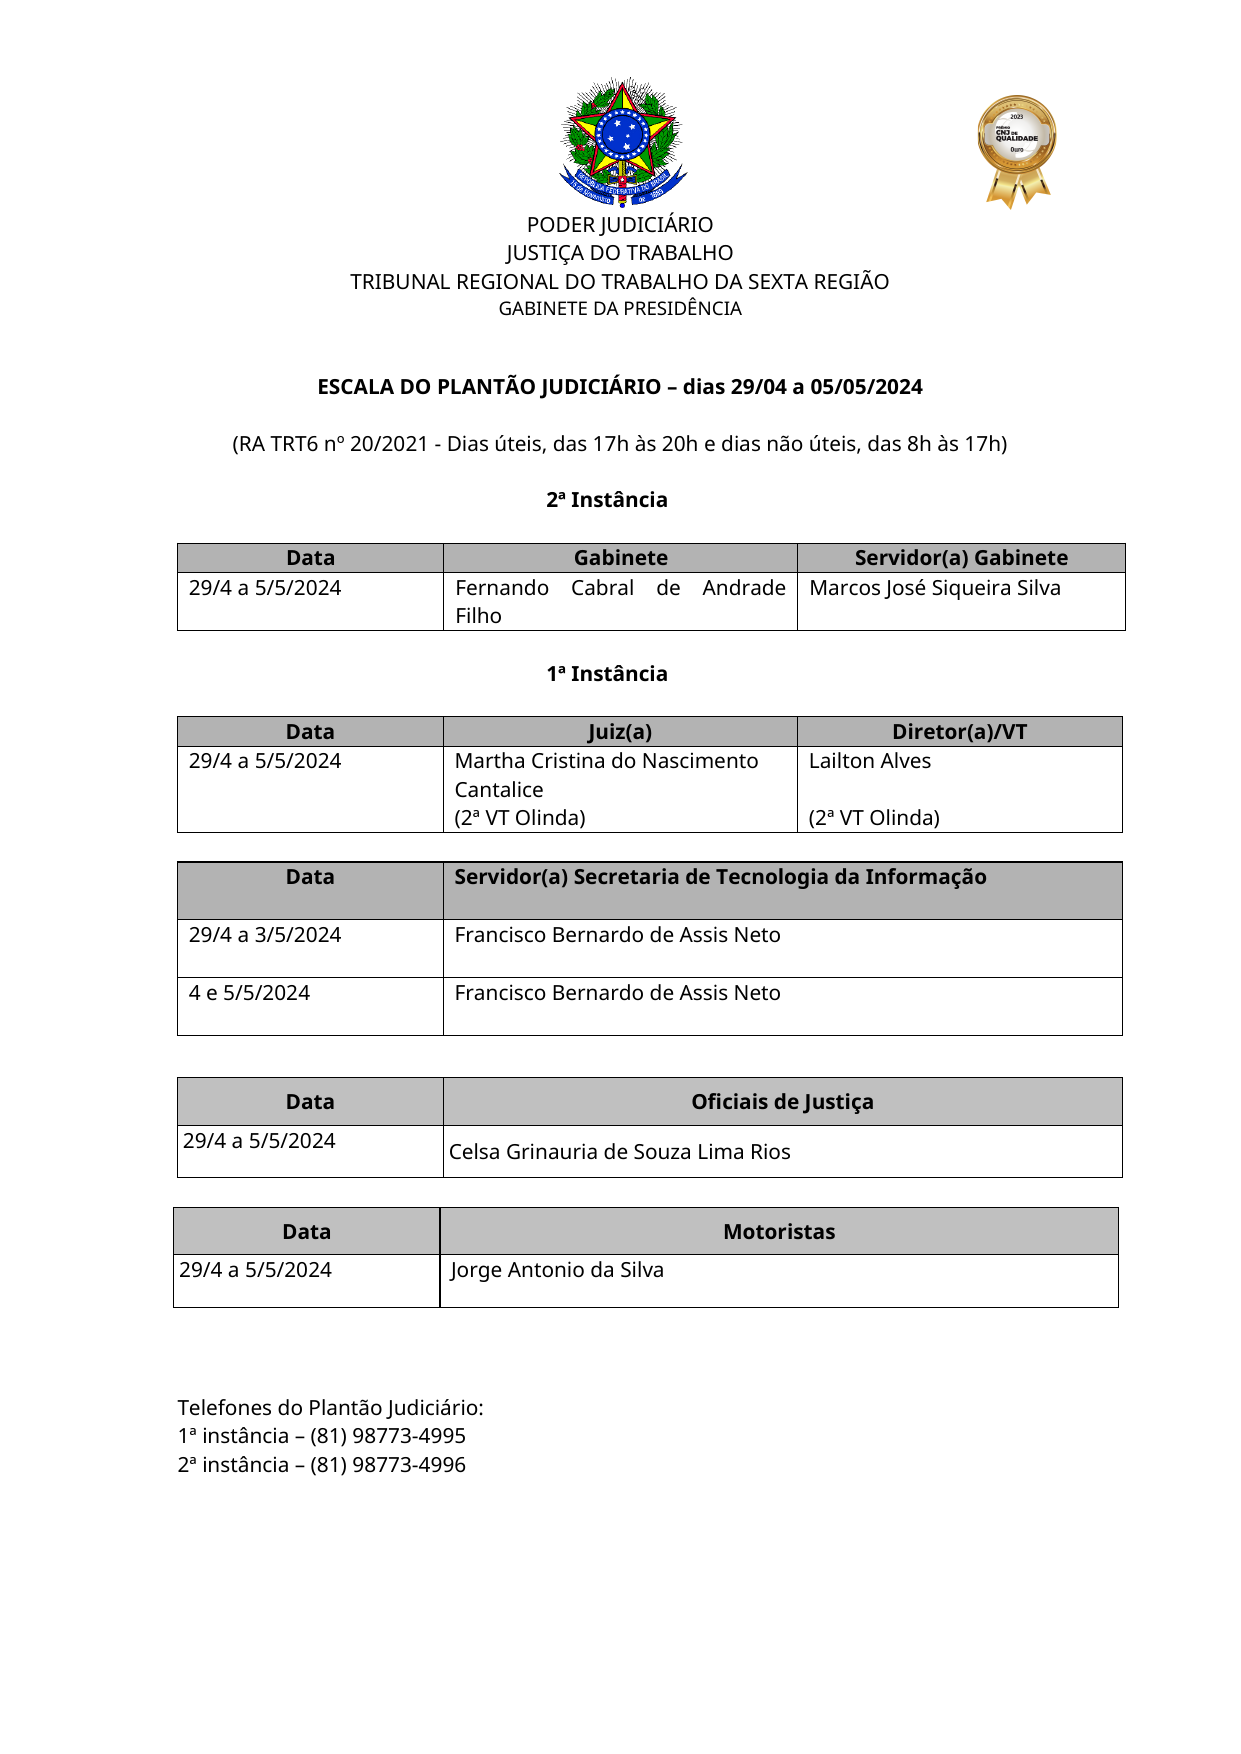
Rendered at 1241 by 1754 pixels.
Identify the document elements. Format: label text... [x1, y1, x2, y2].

table_header Data [174, 1208, 439, 1254]
table_header Juiz(a) [444, 717, 797, 746]
table_cell Francisco Bernardo de Assis Neto [444, 920, 1122, 977]
table_cell Martha Cristina do Nascimento Cantalice (2ª VT Olinda) [444, 747, 797, 832]
table_header Motoristas [441, 1208, 1118, 1254]
text ESCALA DO PLANTÃO JUDICIÁRIO – dias 29/04 a 05/05/2024 [177, 372, 1063, 400]
table_cell 4 e 5/5/2024 [178, 978, 443, 1035]
table_header Diretor(a)/VT [798, 717, 1122, 746]
table_header Oficiais de Justiça [444, 1078, 1122, 1125]
table_header Servidor(a) Secretaria de Tecnologia da Informação [444, 863, 1122, 919]
text 2ª Instância [365, 486, 1063, 514]
table_header Data [178, 863, 443, 919]
table_cell Marcos José Siqueira Silva [798, 573, 1125, 630]
text 2ª instância – (81) 98773-4996 [177, 1450, 1063, 1478]
table_cell Celsa Grinauria de Souza Lima Rios [444, 1126, 1122, 1177]
table_header Servidor(a) Gabinete [798, 544, 1125, 572]
table_header Data [178, 1078, 443, 1125]
table_header Data [178, 717, 443, 746]
table_header Data [178, 544, 443, 572]
text Telefones do Plantão Judiciário: [177, 1393, 1063, 1422]
text 1ª instância – (81) 98773-4995 [177, 1422, 1063, 1450]
picture [977, 95, 1057, 210]
table_cell Francisco Bernardo de Assis Neto [444, 978, 1122, 1035]
table_cell 29/4 a 5/5/2024 [178, 747, 443, 832]
table_cell Fernando Cabral de Andrade Filho [444, 573, 797, 630]
table_cell Lailton Alves (2ª VT Olinda) [798, 747, 1122, 832]
table_cell 29/4 a 5/5/2024 [174, 1255, 439, 1307]
text 1ª Instância [365, 659, 1063, 688]
table_cell Jorge Antonio da Silva [441, 1255, 1118, 1307]
text (RA TRT6 nº 20/2021 - Dias úteis, das 17h às 20h e dias não úteis, das 8h às 17h) [177, 429, 1063, 457]
table_header Gabinete [444, 544, 797, 572]
table_cell 29/4 a 3/5/2024 [178, 920, 443, 977]
table_cell 29/4 a 5/5/2024 [178, 573, 443, 630]
picture [552, 73, 690, 210]
table_cell 29/4 a 5/5/2024 [178, 1126, 443, 1177]
